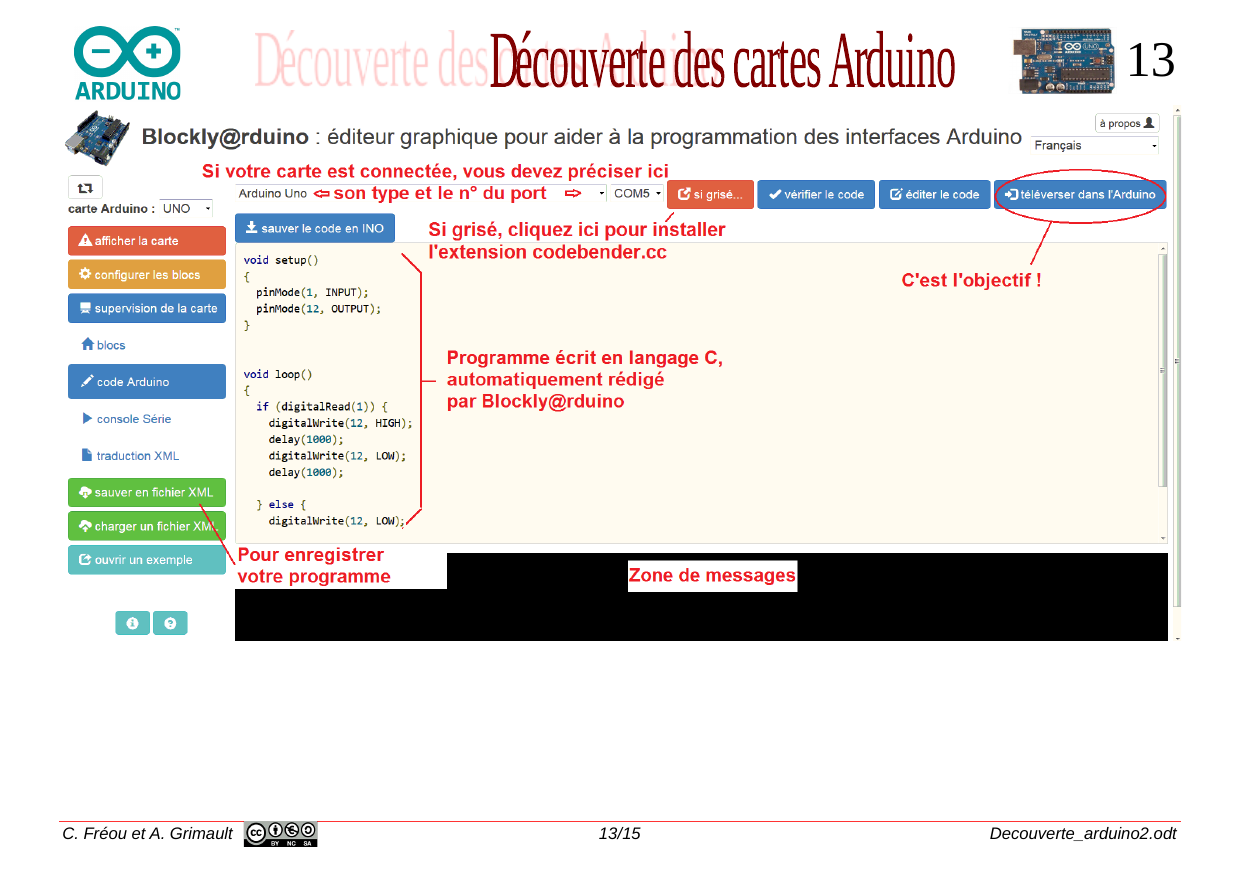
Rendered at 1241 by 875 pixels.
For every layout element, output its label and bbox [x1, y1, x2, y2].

picture [243, 821, 318, 847]
picture [74, 26, 181, 102]
table_header [59, 641, 1181, 669]
picture [59, 105, 1182, 641]
picture [1008, 27, 1117, 94]
